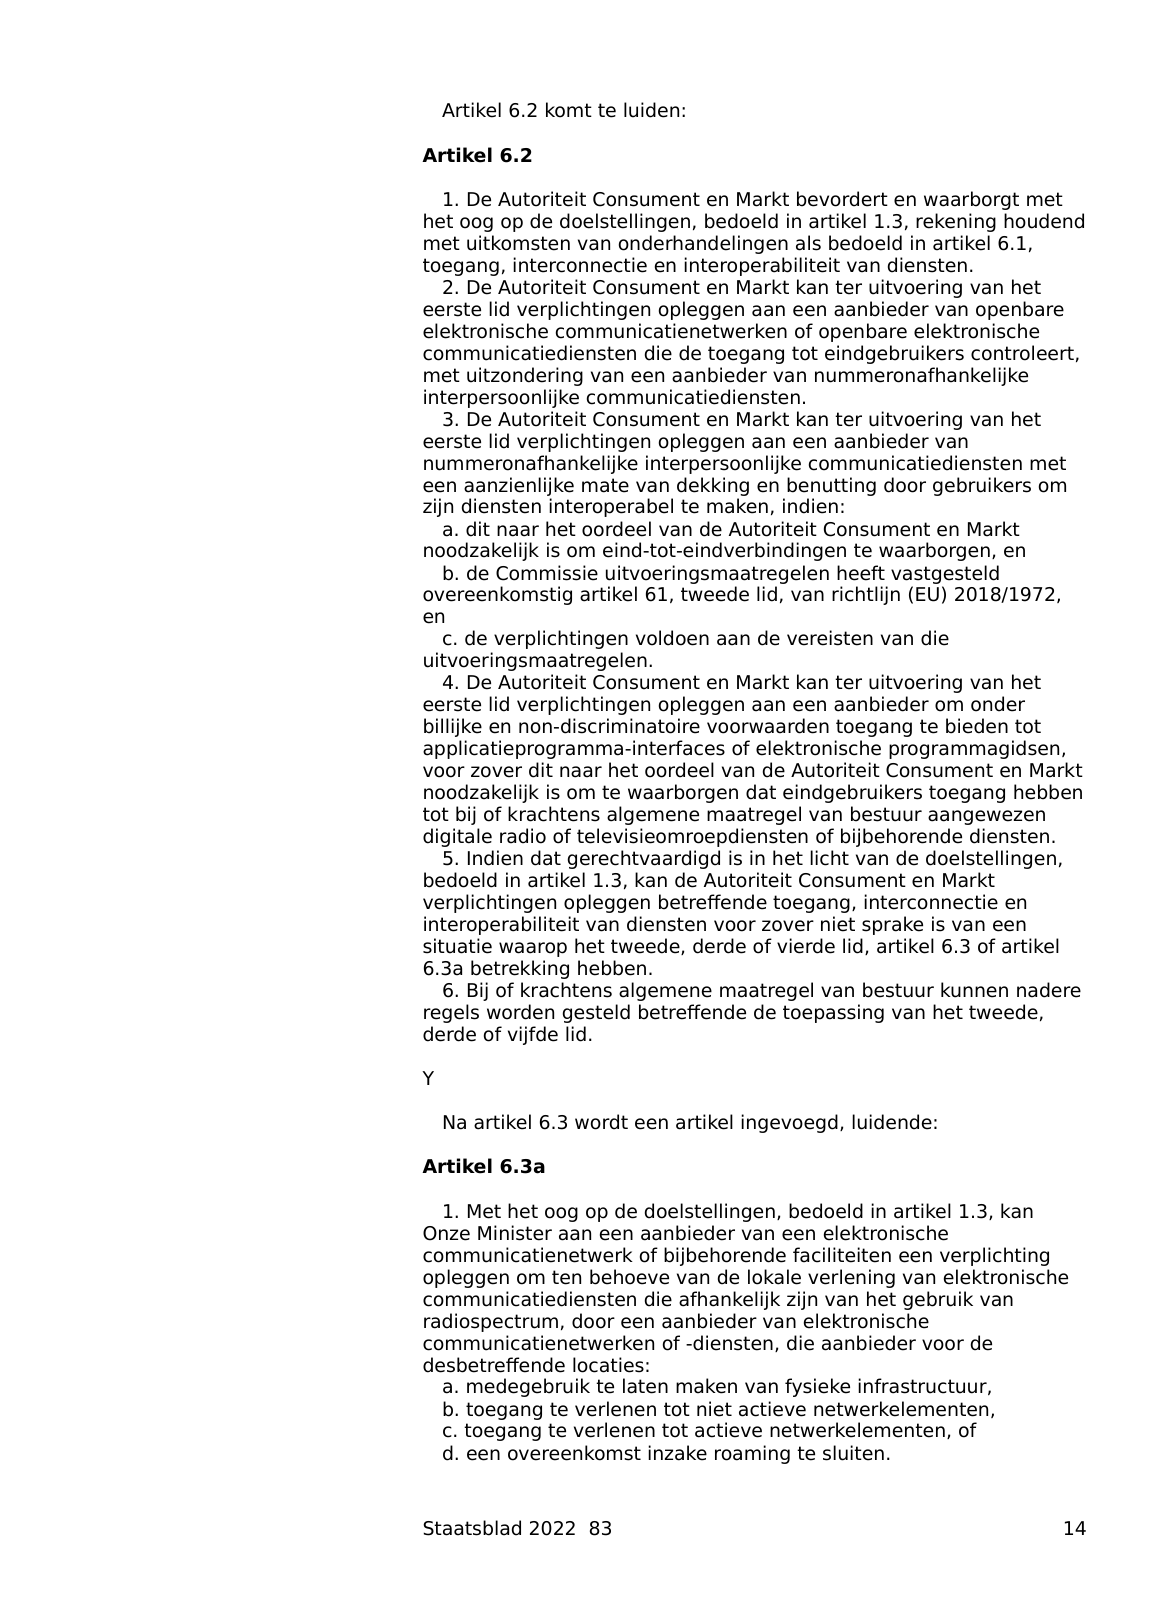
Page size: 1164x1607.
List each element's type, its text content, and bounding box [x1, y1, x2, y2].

text b. toegang te verlenen tot niet actieve netwerkelementen, [422, 1398, 1087, 1420]
text Y [422, 1068, 1087, 1090]
text 6. Bij of krachtens algemene maatregel van bestuur kunnen nadere regels worden gesteld betreffende de toepassing van het tweede, derde of vijfde lid. [422, 980, 1087, 1046]
text Artikel 6.2 komt te luiden: [422, 100, 1087, 122]
subtitle Artikel 6.3a [422, 1156, 1087, 1178]
text 3. De Autoriteit Consument en Markt kan ter uitvoering van het eerste lid verplichtingen opleggen aan een aanbieder van nummeronafhankelijke interpersoonlijke communicatiediensten met een aanzienlijke mate van dekking en benutting door gebruikers om zijn diensten interoperabel te maken, indien: [422, 408, 1087, 518]
text 5. Indien dat gerechtvaardigd is in het licht van de doelstellingen, bedoeld in artikel 1.3, kan de Autoriteit Consument en Markt verplichtingen opleggen betreffende toegang, interconnectie en interoperabiliteit van diensten voor zover niet sprake is van een situatie waarop het tweede, derde of vierde lid, artikel 6.3 of artikel 6.3a betrekking hebben. [422, 848, 1087, 980]
text c. de verplichtingen voldoen aan de vereisten van die uitvoeringsmaatregelen. [422, 628, 1087, 672]
text 2. De Autoriteit Consument en Markt kan ter uitvoering van het eerste lid verplichtingen opleggen aan een aanbieder van openbare elektronische communicatienetwerken of openbare elektronische communicatiediensten die de toegang tot eindgebruikers controleert, met uitzondering van een aanbieder van nummeronafhankelijke interpersoonlijke communicatiediensten. [422, 277, 1087, 408]
text d. een overeenkomst inzake roaming te sluiten. [422, 1442, 1087, 1464]
text a. medegebruik te laten maken van fysieke infrastructuur, [422, 1376, 1087, 1398]
text 1. Met het oog op de doelstellingen, bedoeld in artikel 1.3, kan Onze Minister aan een aanbieder van een elektronische communicatienetwerk of bijbehorende faciliteiten een verplichting opleggen om ten behoeve van de lokale verlening van elektronische communicatiediensten die afhankelijk zijn van het gebruik van radiospectrum, door een aanbieder van elektronische communicatienetwerken of -diensten, die aanbieder voor de desbetreffende locaties: [422, 1201, 1087, 1376]
text b. de Commissie uitvoeringsmaatregelen heeft vastgesteld overeenkomstig artikel 61, tweede lid, van richtlijn (EU) 2018/1972, en [422, 562, 1087, 628]
text 1. De Autoriteit Consument en Markt bevordert en waarborgt met het oog op de doelstellingen, bedoeld in artikel 1.3, rekening houdend met uitkomsten van onderhandelingen als bedoeld in artikel 6.1, toegang, interconnectie en interoperabiliteit van diensten. [422, 189, 1087, 277]
text 4. De Autoriteit Consument en Markt kan ter uitvoering van het eerste lid verplichtingen opleggen aan een aanbieder om onder billijke en non-discriminatoire voorwaarden toegang te bieden tot applicatieprogramma-interfaces of elektronische programmagidsen, voor zover dit naar het oordeel van de Autoriteit Consument en Markt noodzakelijk is om te waarborgen dat eindgebruikers toegang hebben tot bij of krachtens algemene maatregel van bestuur aangewezen digitale radio of televisieomroepdiensten of bijbehorende diensten. [422, 672, 1087, 848]
text Na artikel 6.3 wordt een artikel ingevoegd, luidende: [422, 1112, 1087, 1134]
subtitle Artikel 6.2 [422, 144, 1087, 167]
text c. toegang te verlenen tot actieve netwerkelementen, of [422, 1420, 1087, 1442]
text a. dit naar het oordeel van de Autoriteit Consument en Markt noodzakelijk is om eind-tot-eindverbindingen te waarborgen, en [422, 518, 1087, 562]
